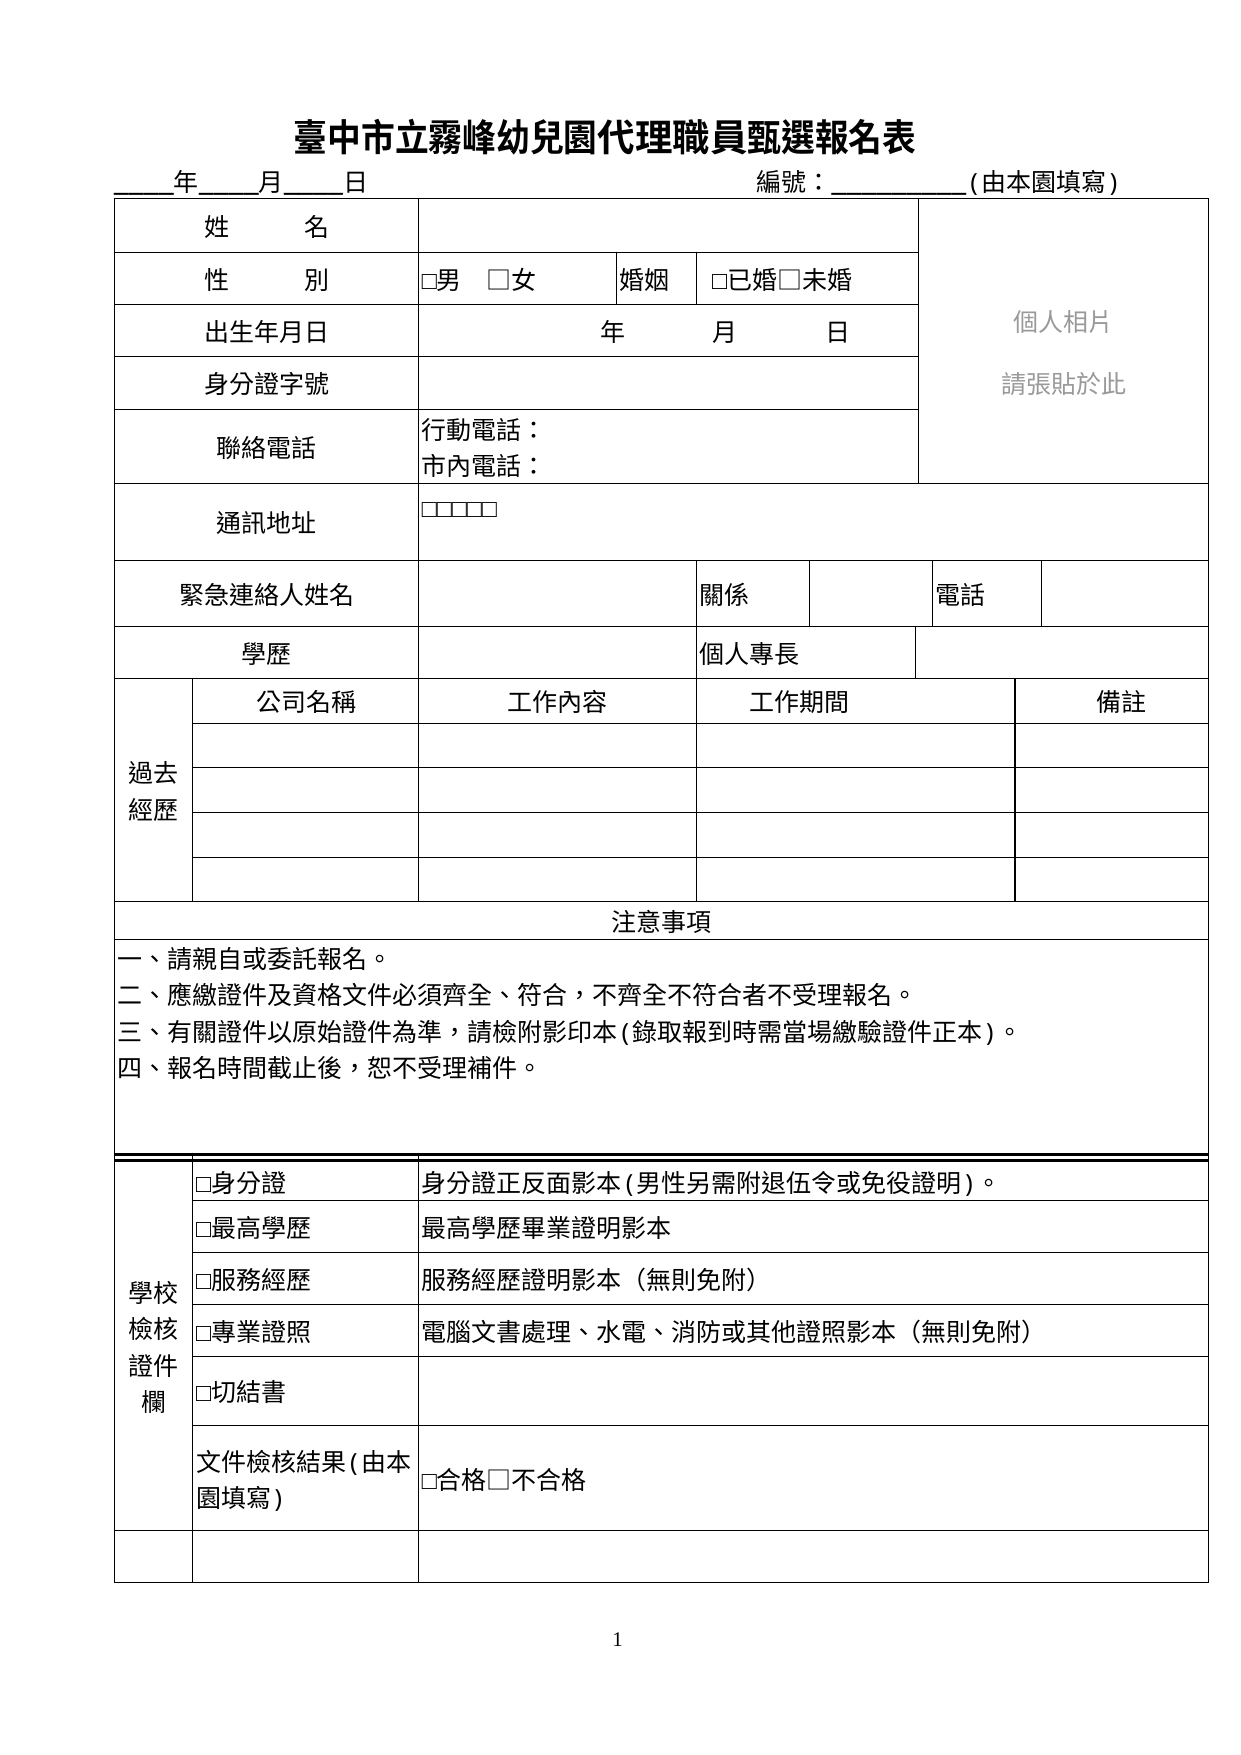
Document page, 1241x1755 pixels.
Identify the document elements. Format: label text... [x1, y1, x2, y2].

table_cell [916, 627, 1208, 678]
table_cell [193, 724, 418, 767]
table_cell [1016, 768, 1208, 812]
table_cell [419, 724, 696, 767]
table_cell 學歷 [115, 627, 418, 678]
table_cell [1016, 813, 1208, 857]
table_cell 公司名稱 [193, 679, 418, 723]
table_cell □服務經歷 [193, 1253, 418, 1304]
table_header 個人相片 請張貼於此 [919, 199, 1208, 483]
table_cell [1042, 561, 1208, 626]
table_cell [419, 357, 918, 409]
table_cell 電腦文書處理、水電、消防或其他證照影本（無則免附） [419, 1305, 1208, 1356]
text ____年____月____日 編號：_________(由本園填寫) [112, 162, 1122, 198]
table_cell 性 別 [115, 253, 418, 304]
table_cell 電話 [933, 561, 1041, 626]
text 臺中市立霧峰幼兒園代理職員甄選報名表 [87, 108, 1122, 162]
table_cell [810, 561, 932, 626]
table_cell [193, 813, 418, 857]
table_cell 緊急連絡人姓名 [115, 561, 418, 626]
table_cell [419, 768, 696, 812]
table_cell [115, 1531, 192, 1582]
table_cell [419, 858, 696, 901]
table_cell 最高學歷畢業證明影本 [419, 1201, 1208, 1252]
table_cell [419, 1531, 1208, 1582]
table_cell □專業證照 [193, 1305, 418, 1356]
table_cell 聯絡電話 [115, 410, 418, 483]
table_cell 行動電話： 市內電話： [419, 410, 918, 483]
table_cell [697, 768, 1014, 812]
table_cell [1016, 858, 1208, 901]
table_cell [193, 858, 418, 901]
table_cell 注意事項 [115, 902, 1208, 938]
table_cell 身分證字號 [115, 357, 418, 409]
table_cell □□□□□ [419, 484, 1208, 560]
table_cell [1016, 724, 1208, 767]
table_cell □已婚□未婚 [697, 253, 918, 304]
table_header [419, 199, 918, 252]
table_cell 個人專長 [697, 627, 915, 678]
table_cell 身分證正反面影本(男性另需附退伍令或免役證明)。 [419, 1162, 1208, 1200]
table_cell [697, 813, 1014, 857]
table_cell 服務經歷證明影本（無則免附） [419, 1253, 1208, 1304]
table_cell [419, 561, 696, 626]
table_cell 出生年月日 [115, 305, 418, 356]
table_cell 學校檢核證件 欄 [115, 1162, 192, 1530]
table_cell 通訊地址 [115, 484, 418, 560]
table_cell [697, 724, 1014, 767]
table_cell [419, 627, 696, 678]
table_cell □合格□不合格 [419, 1426, 1208, 1530]
table_cell 關係 [697, 561, 809, 626]
table_cell 過去經歷 [115, 679, 192, 901]
table_cell 工作內容 [419, 679, 696, 723]
table_cell □身分證 [193, 1162, 418, 1200]
table_cell 文件檢核結果(由本園填寫) [193, 1426, 418, 1530]
table_cell □男 □女 [419, 253, 616, 304]
table_cell 婚姻 [617, 253, 696, 304]
table_cell 工作期間 [697, 679, 1014, 723]
table_cell 一、請親自或委託報名。 二、應繳證件及資格文件必須齊全、符合，不齊全不符合者不受理報名。 三、有關證件以原始證件為準，請檢附影印本(錄取報到時需當場繳驗證件正本)。 四、報名時間截止後，恕不受理補件。 [115, 940, 1208, 1153]
table_cell [193, 1531, 418, 1582]
table_cell 年 月 日 [419, 305, 918, 356]
table_cell □切結書 [193, 1357, 418, 1425]
table_cell [419, 813, 696, 857]
table_header 姓 名 [115, 199, 418, 252]
table_cell □最高學歷 [193, 1201, 418, 1252]
table_cell 備註 [1016, 679, 1208, 723]
table_cell [697, 858, 1014, 901]
table_cell [193, 768, 418, 812]
table_cell [419, 1357, 1208, 1425]
